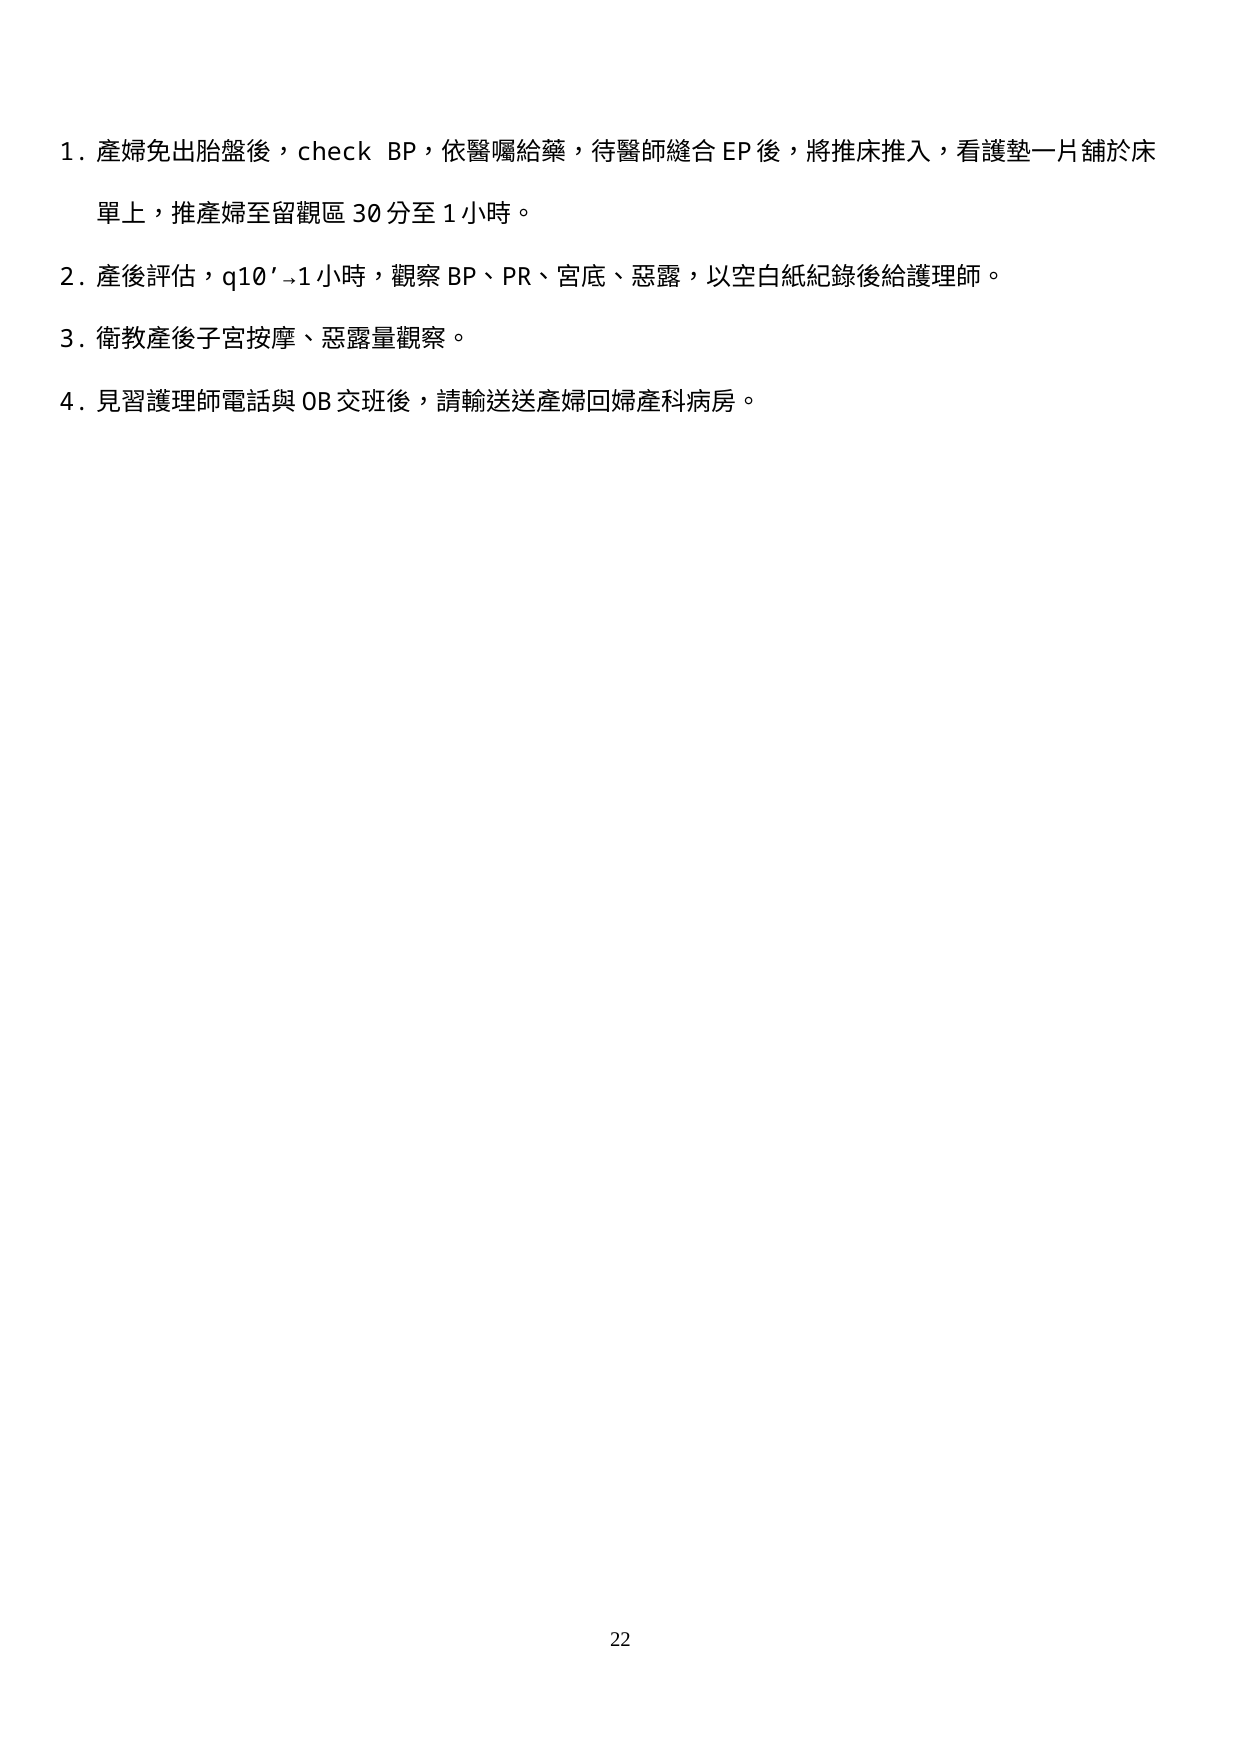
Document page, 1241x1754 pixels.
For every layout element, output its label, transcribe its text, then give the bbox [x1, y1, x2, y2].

list 衛教產後子宮按摩、惡露量觀察。 [59, 295, 1181, 358]
list 產後評估，q10’→1小時，觀察BP、PR、宮底、惡露，以空白紙紀錄後給護理師。 [59, 233, 1181, 295]
list 見習護理師電話與OB交班後，請輸送送產婦回婦產科病房。 [59, 358, 1181, 420]
list 產婦免出胎盤後，check BP，依醫囑給藥，待醫師縫合EP後，將推床推入，看護墊一片舖於床單上，推產婦至留觀區30分至1小時。 [59, 108, 1181, 233]
